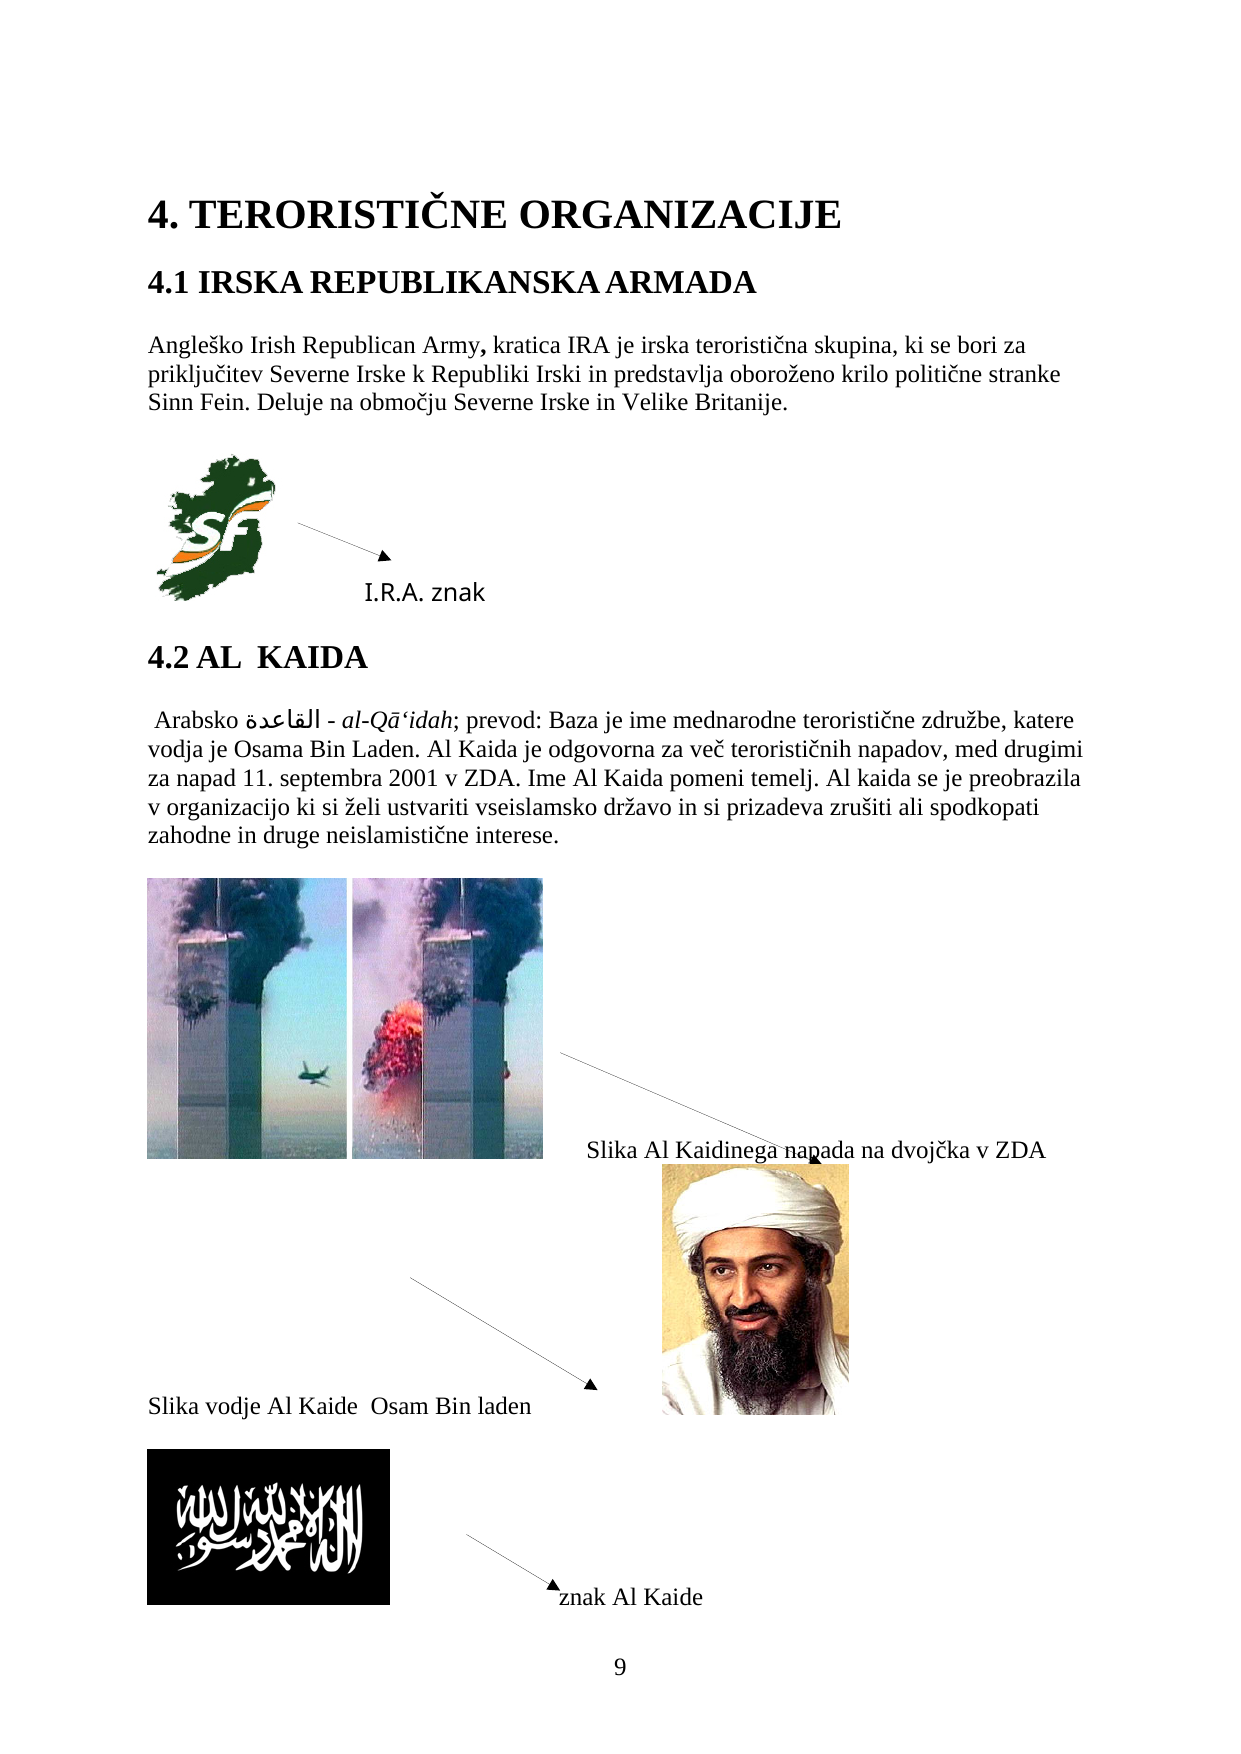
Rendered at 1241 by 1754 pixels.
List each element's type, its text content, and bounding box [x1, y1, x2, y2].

picture [147, 878, 543, 1159]
subtitle 4.1 IRSKA REPUBLIKANSKA ARMADA [148, 262, 1093, 301]
picture [147, 1449, 390, 1605]
picture [147, 445, 287, 601]
picture [662, 1164, 849, 1415]
subtitle 4.2 AL Kaida [148, 637, 1093, 676]
text Angleško Irish Republican Army, kratica IRA je irska teroristična skupina, ki se bori za priključitev Severne Irske k Republiki Irski in predstavlja oboroženo krilo politične stranke Sinn Fein. Deluje na območju Severne Irske in Velike Britanije. [148, 330, 1093, 416]
text Arabsko القاعدة - al-Qā‘idah; prevod: Baza je ime mednarodne teroristične združbe, katere vodja je Osama Bin Laden. Al Kaida je odgovorna za več terorističnih napadov, med drugimi za napad 11. septembra 2001 v ZDA. Ime Al Kaida pomeni temelj. Al kaida se je preobrazila v organizacijo ki si želi ustvariti vseislamsko državo in si prizadeva zrušiti ali spodkopati zahodne in druge neislamistične interese. [148, 705, 1093, 849]
text znak Al Kaide [148, 1449, 1093, 1611]
subtitle 4. TERORISTIČNE ORGANIZACIJE [148, 189, 1093, 237]
text i I.R.A. znak [148, 445, 1093, 608]
text Slika Al Kaidinega napada na dvojčka v ZDA Slika vodje Al Kaide Osam Bin laden [148, 878, 1093, 1420]
